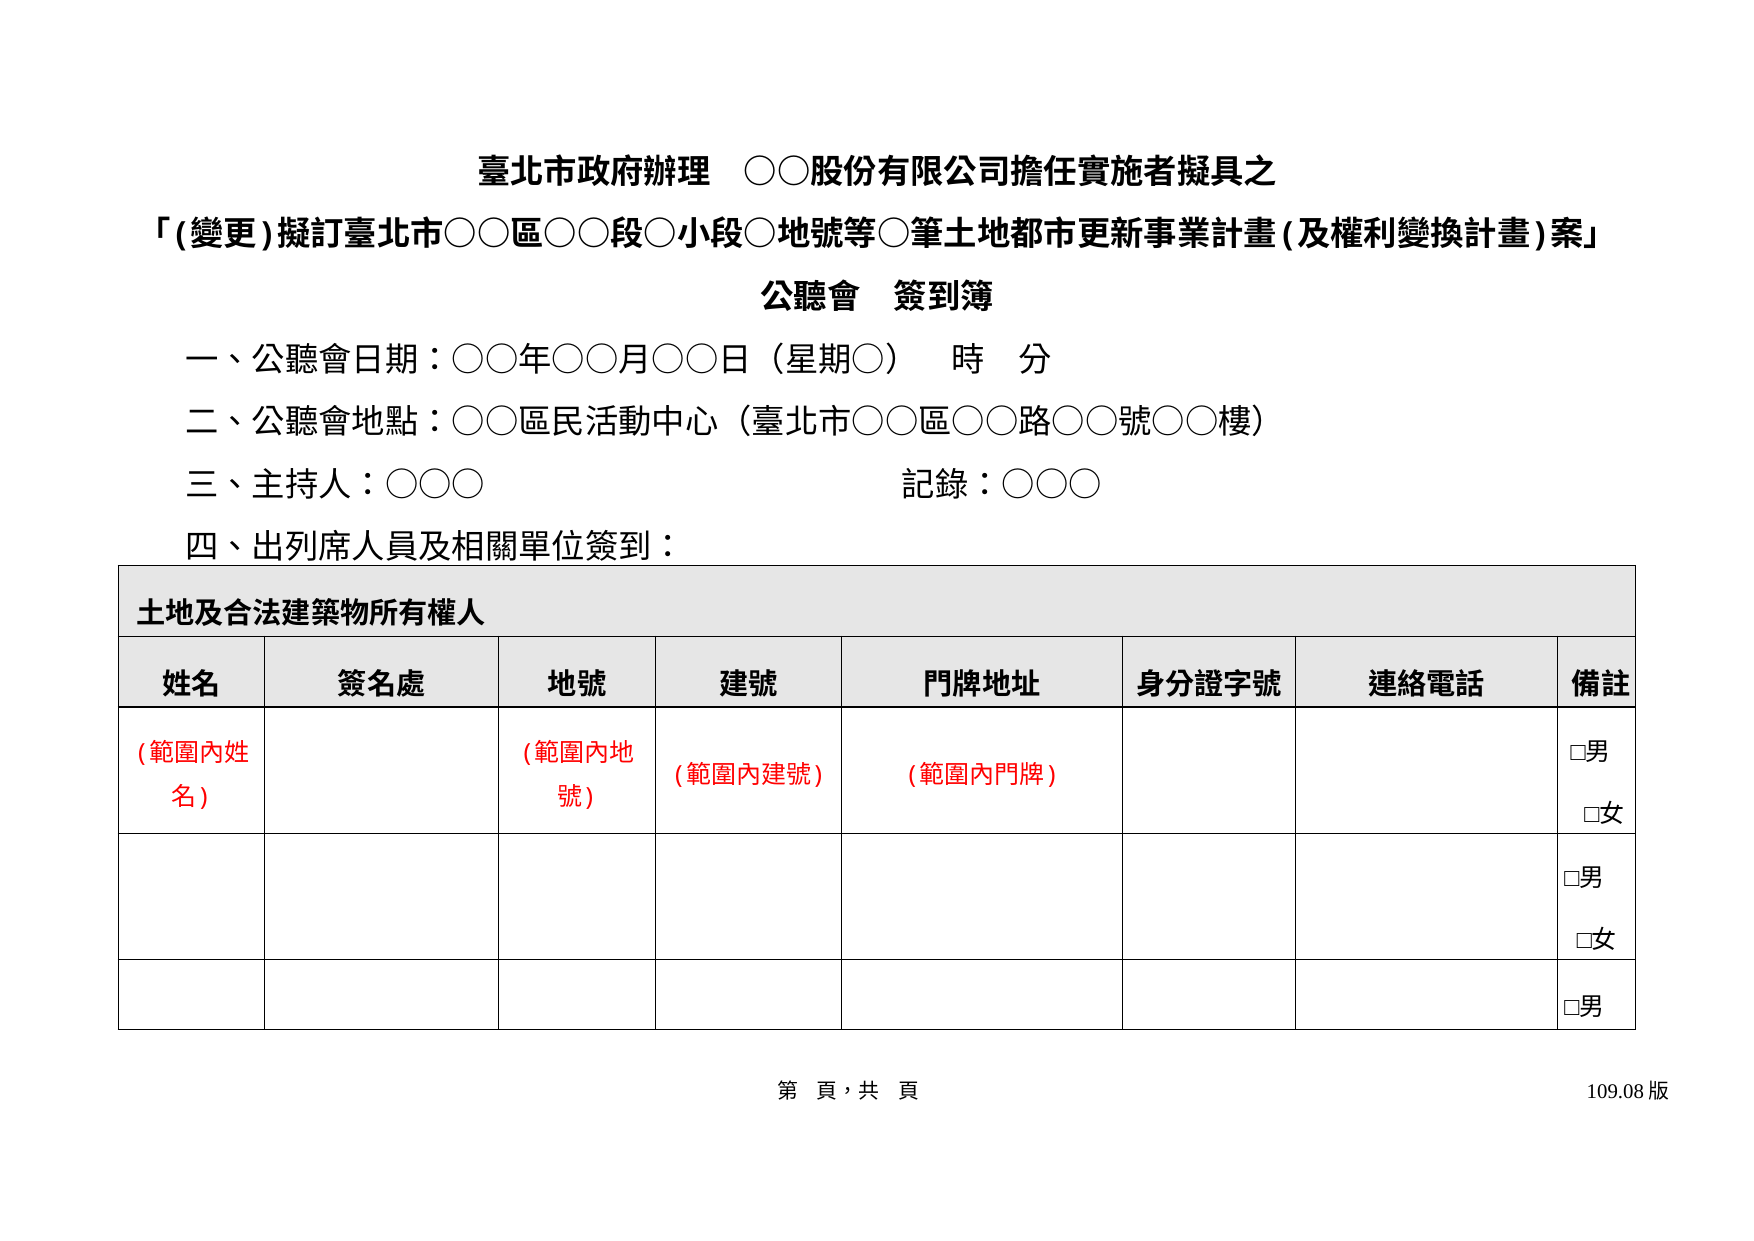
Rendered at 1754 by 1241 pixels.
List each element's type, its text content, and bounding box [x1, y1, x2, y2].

table_cell 備註 [1558, 637, 1635, 706]
text 臺北市政府辦理 ○○股份有限公司擔任實施者擬具之 [118, 127, 1636, 190]
text 「(變更)擬訂臺北市○○區○○段○小段○地號等○筆土地都市更新事業計畫(及權利變換計畫)案」 [118, 190, 1636, 252]
table_cell [842, 834, 1122, 958]
table_cell [842, 960, 1122, 1029]
table_cell 身分證字號 [1123, 637, 1295, 706]
table_cell [1123, 834, 1295, 958]
text 公聽會 簽到簿 [118, 252, 1636, 315]
table_cell [1296, 708, 1557, 832]
table_cell [1296, 834, 1557, 958]
text 四、出列席人員及相關單位簽到： [118, 502, 1636, 565]
table_cell [499, 834, 655, 958]
table_header 土地及合法建築物所有權人 [119, 566, 1635, 636]
table_cell □男 □女 [1558, 834, 1635, 958]
table_cell [656, 960, 841, 1029]
table_cell □男 [1558, 960, 1635, 1029]
table_cell 連絡電話 [1296, 637, 1557, 706]
table_cell □男 □女 [1558, 708, 1635, 832]
table_cell (範圍內建號) [656, 708, 841, 832]
table_cell 姓名 [119, 637, 264, 706]
table_cell [265, 834, 498, 958]
table_cell (範圍內姓名) [119, 708, 264, 832]
table_cell [1123, 960, 1295, 1029]
text 二、公聽會地點：○○區民活動中心（臺北市○○區○○路○○號○○樓） [185, 377, 1636, 440]
text 三、主持人：○○○ 記錄：○○○ [118, 440, 1636, 502]
table_cell [265, 960, 498, 1029]
table_cell [656, 834, 841, 958]
table_cell (範圍內門牌) [842, 708, 1122, 832]
table_cell [499, 960, 655, 1029]
table_cell [119, 834, 264, 958]
table_cell (範圍內地號) [499, 708, 655, 832]
table_cell [119, 960, 264, 1029]
table_cell 地號 [499, 637, 655, 706]
table_cell 簽名處 [265, 637, 498, 706]
table_cell [265, 708, 498, 832]
table_cell 門牌地址 [842, 637, 1122, 706]
table_cell [1123, 708, 1295, 832]
table_cell 建號 [656, 637, 841, 706]
table_cell [1296, 960, 1557, 1029]
text 一、公聽會日期：○○年○○月○○日（星期○） 時 分 [118, 315, 1636, 377]
